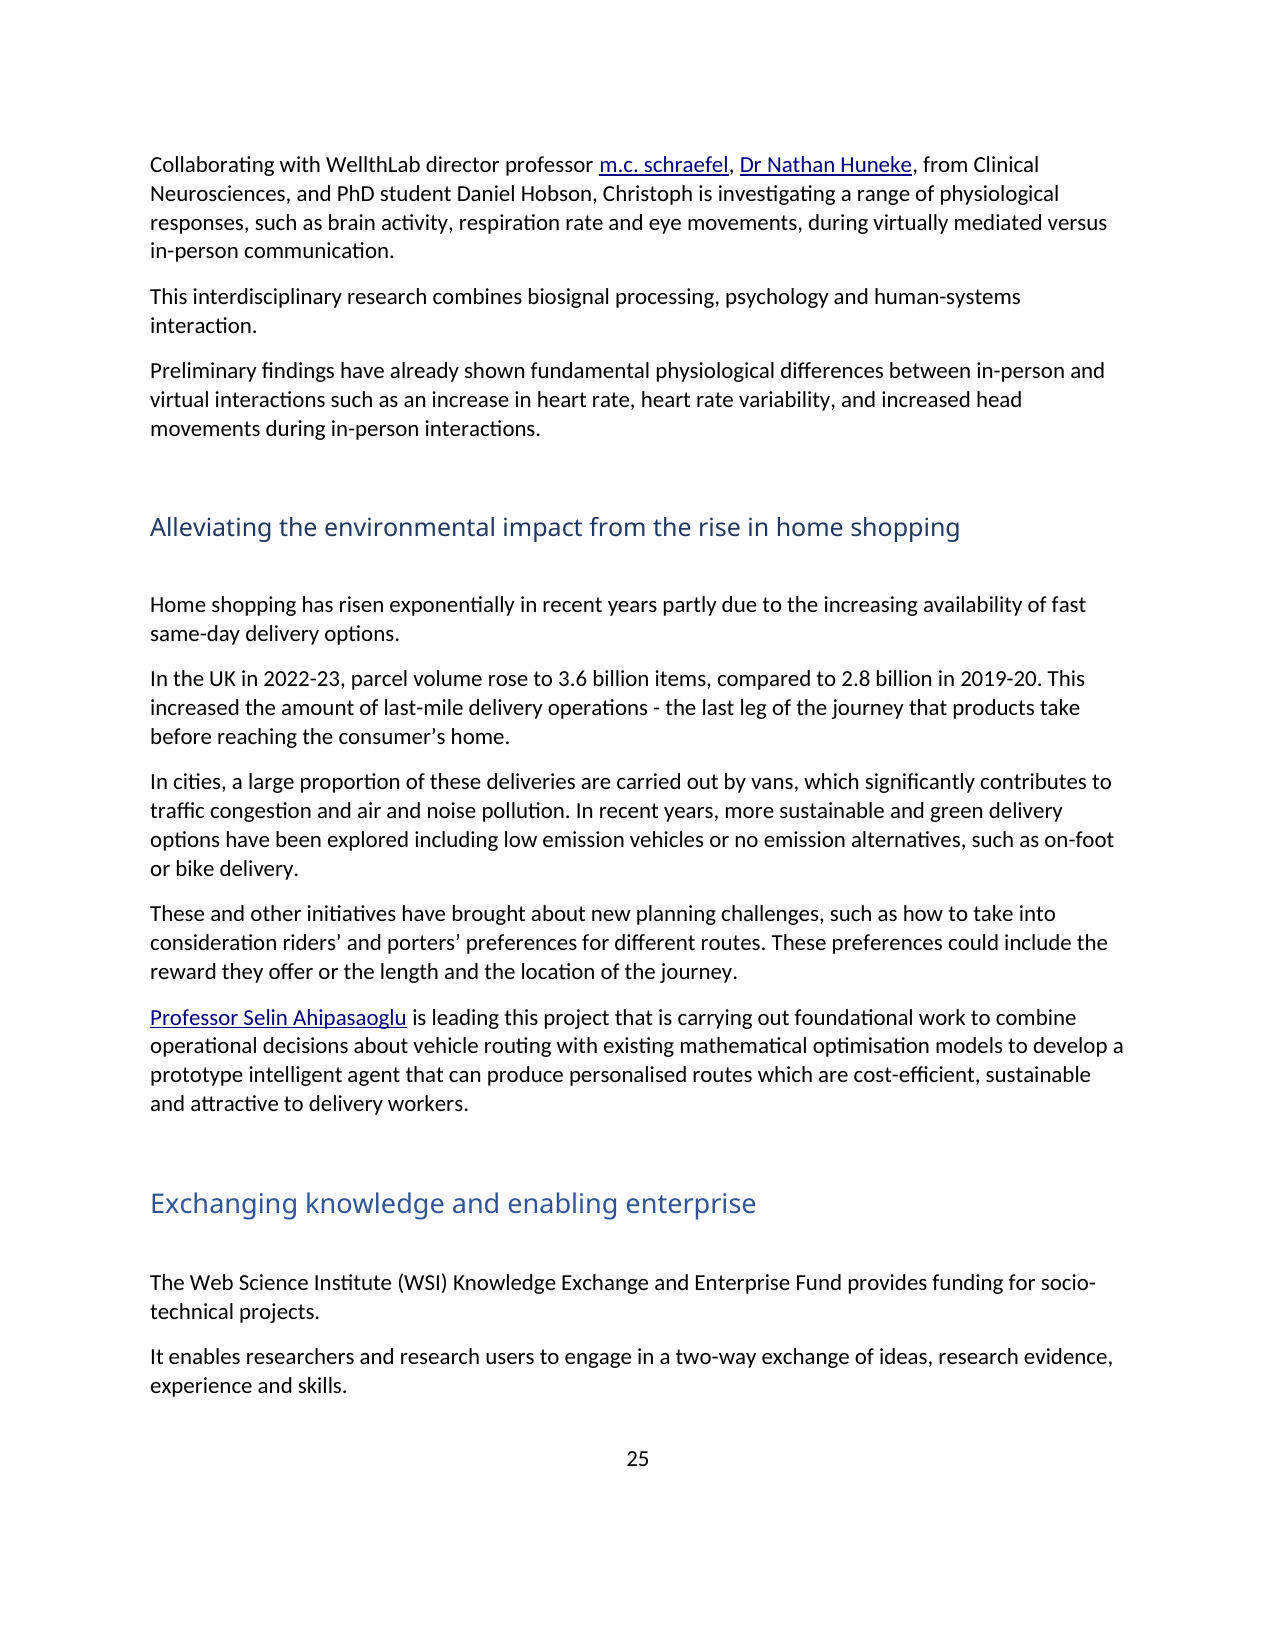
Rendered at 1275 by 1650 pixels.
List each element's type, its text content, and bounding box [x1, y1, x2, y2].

text In cities, a large proportion of these deliveries are carried out by vans, which significantly contributes to traffic congestion and air and noise pollution. In recent years, more sustainable and green delivery options have been explored including low emission vehicles or no emission alternatives, such as on-foot or bike delivery. [150, 767, 1125, 882]
text The Web Science Institute (WSI) Knowledge Exchange and Enterprise Fund provides funding for socio-technical projects. [150, 1268, 1125, 1325]
subtitle Alleviating the environmental impact from the rise in home shopping [150, 509, 1125, 543]
text These and other initiatives have brought about new planning challenges, such as how to take into consideration riders’ and porters’ preferences for different routes. These preferences could include the reward they offer or the length and the location of the journey. [150, 899, 1125, 985]
text It enables researchers and research users to engage in a two-way exchange of ideas, research evidence, experience and skills. [150, 1342, 1125, 1399]
text Home shopping has risen exponentially in recent years partly due to the increasing availability of fast same-day delivery options. [150, 590, 1125, 647]
text Professor Selin Ahipasaoglu is leading this project that is carrying out foundational work to combine operational decisions about vehicle routing with existing mathematical optimisation models to develop a prototype intelligent agent that can produce personalised routes which are cost-efficient, sustainable and attractive to delivery workers. [150, 1003, 1125, 1117]
text Collaborating with WellthLab director professor m.c. schraefel, Dr Nathan Huneke, from Clinical Neurosciences, and PhD student Daniel Hobson, Christoph is investigating a range of physiological responses, such as brain activity, respiration rate and eye movements, during virtually mediated versus in-person communication. [150, 150, 1125, 264]
text Preliminary findings have already shown fundamental physiological differences between in-person and virtual interactions such as an increase in heart rate, heart rate variability, and increased head movements during in-person interactions. [150, 356, 1125, 442]
subtitle Exchanging knowledge and enabling enterprise [150, 1184, 1125, 1221]
text This interdisciplinary research combines biosignal processing, psychology and human-systems interaction. [150, 282, 1125, 339]
text In the UK in 2022-23, parcel volume rose to 3.6 billion items, compared to 2.8 billion in 2019-20. This increased the amount of last-mile delivery operations - the last leg of the journey that products take before reaching the consumer’s home. [150, 664, 1125, 750]
